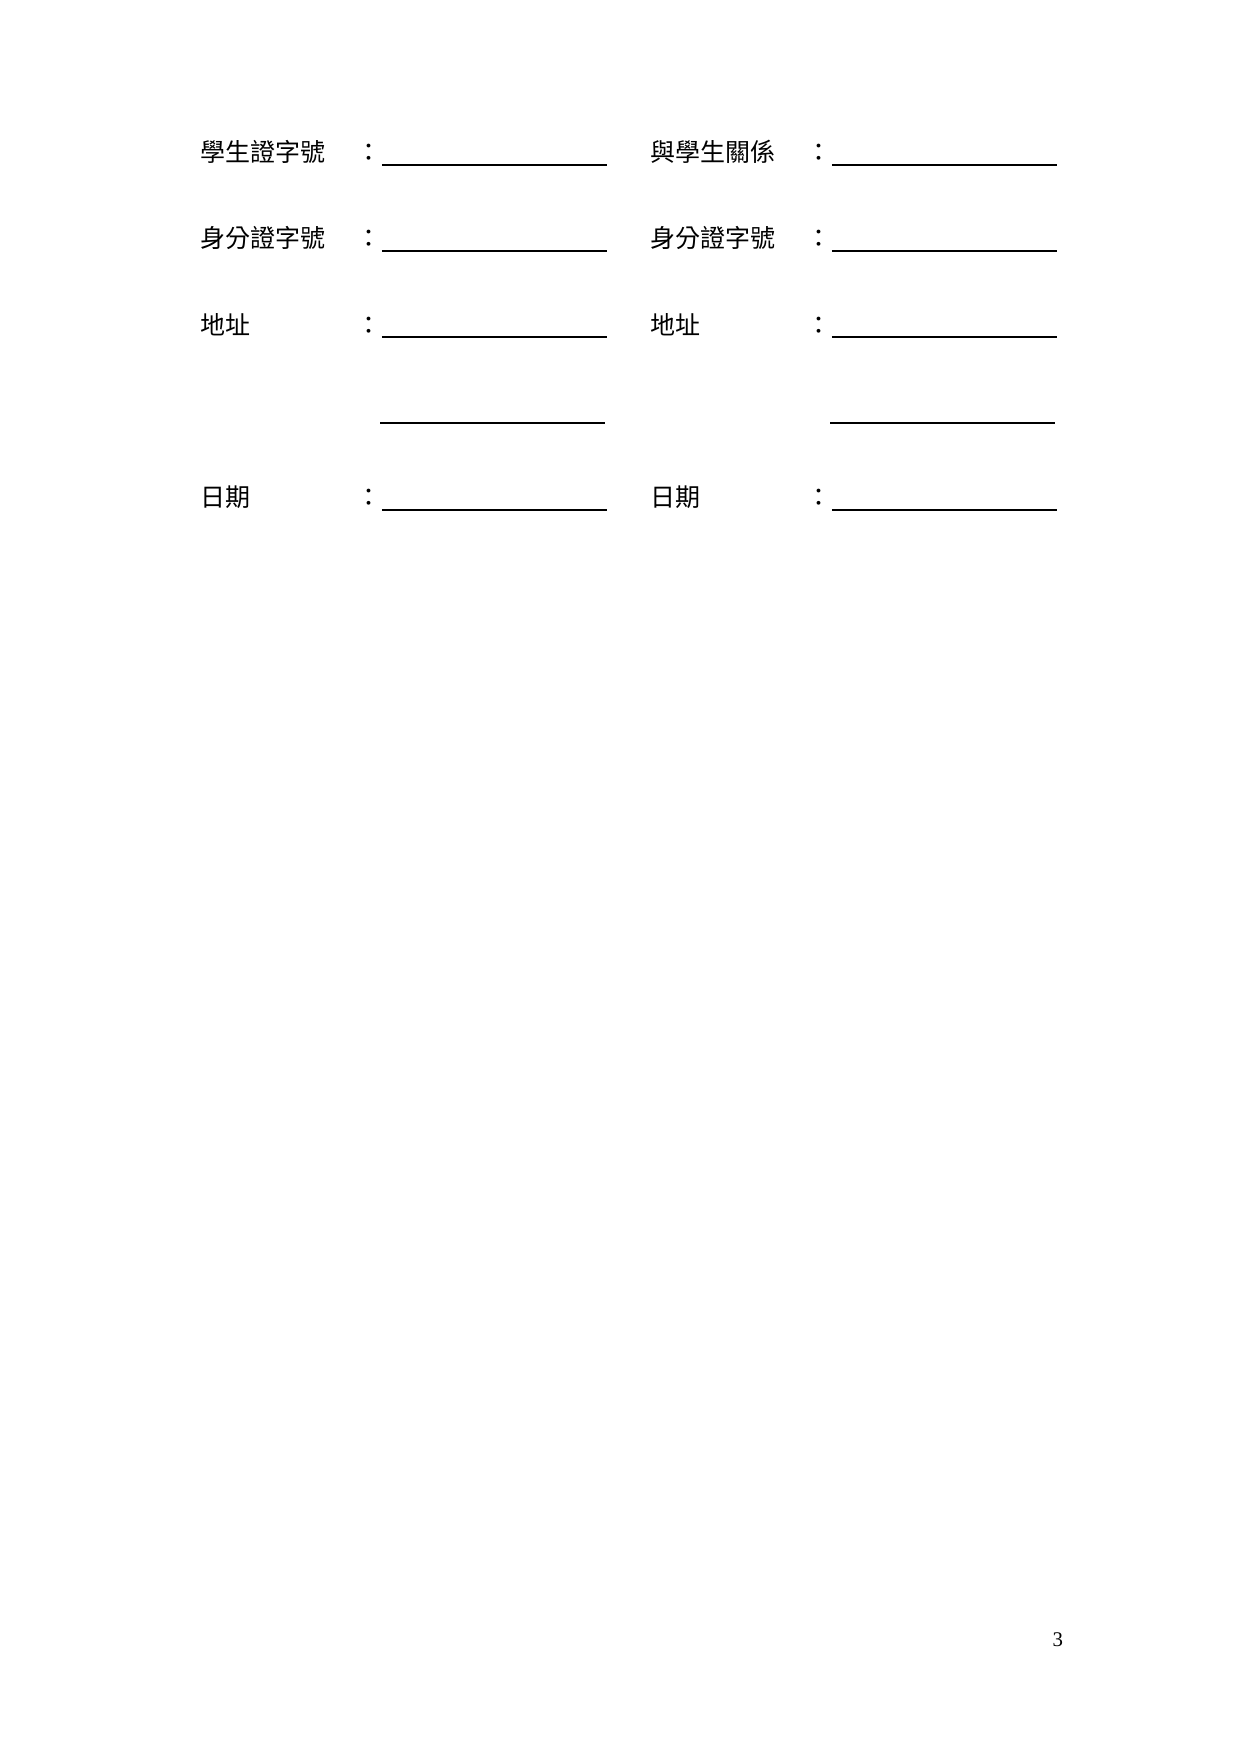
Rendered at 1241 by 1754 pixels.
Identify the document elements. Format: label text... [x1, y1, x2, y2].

table_cell ： [807, 280, 1070, 366]
table_cell [189, 366, 357, 453]
table_cell ： [357, 453, 638, 539]
table_cell ： [357, 108, 638, 194]
table_cell 日期 [189, 453, 357, 539]
table_cell 與學生關係 [639, 108, 807, 194]
table_cell ： [807, 108, 1070, 194]
table_cell 地址 [639, 280, 807, 366]
table_cell 學生證字號 [189, 108, 357, 194]
table_cell 日期 [639, 453, 807, 539]
table_cell [807, 366, 1070, 453]
table_cell 身分證字號 [189, 194, 357, 280]
table_cell ： [807, 194, 1070, 280]
table_cell ： [807, 453, 1070, 539]
table_cell ： [357, 194, 638, 280]
table_cell [639, 366, 807, 453]
table_cell 身分證字號 [639, 194, 807, 280]
table_cell ： [357, 280, 638, 366]
table_cell [357, 366, 638, 453]
table_cell 地址 [189, 280, 357, 366]
